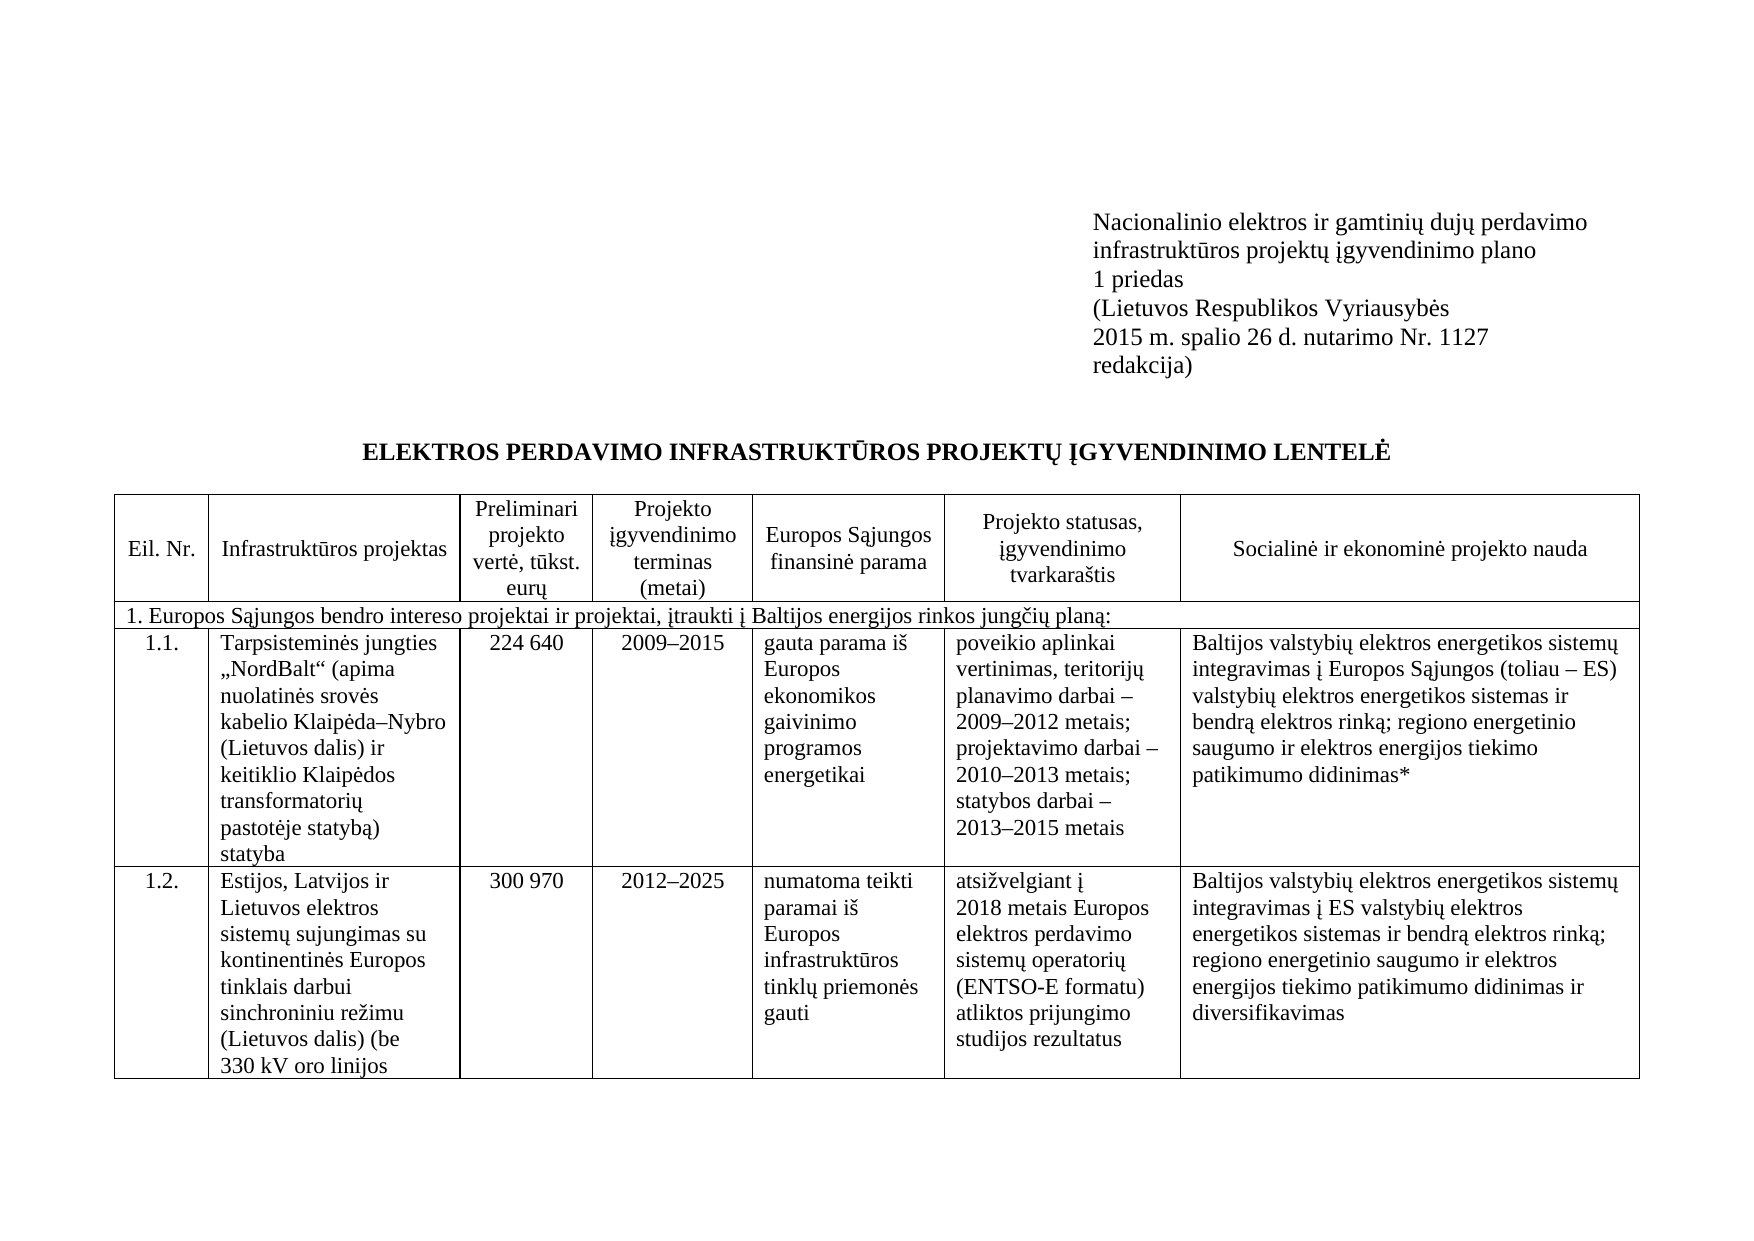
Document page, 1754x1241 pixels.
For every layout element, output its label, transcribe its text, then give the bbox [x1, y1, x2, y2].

table_header Projekto statusas, įgyvendinimo tvarkaraštis [945, 495, 1180, 601]
table_cell Estijos, Latvijos ir Lietuvos elektros sistemų sujungimas su kontinentinės Europos tinklais darbui sinchroniniu režimu (Lietuvos dalis) (be 330 kV oro linijos [209, 867, 459, 1078]
table_header Europos Sąjungos finansinė parama [753, 495, 944, 601]
text ELEKTROS PERDAVIMO INFRASTRUKTŪROS PROJEKTŲ ĮGYVENDINIMO LENTELĖ [118, 437, 1636, 465]
table_cell Tarpsisteminės jungties „NordBalt“ (apima nuolatinės srovės kabelio Klaipėda–Nybro (Lietuvos dalis) ir keitiklio Klaipėdos transformatorių pastotėje statybą) statyba [209, 629, 459, 866]
table_cell Baltijos valstybių elektros energetikos sistemų integravimas į Europos Sąjungos (toliau – ES) valstybių elektros energetikos sistemas ir bendrą elektros rinką; regiono energetinio saugumo ir elektros energijos tiekimo patikimumo didinimas* [1181, 629, 1639, 866]
table_cell atsižvelgiant į 2018 metais Europos elektros perdavimo sistemų operatorių (ENTSO-E formatu) atliktos prijungimo studijos rezultatus [945, 867, 1180, 1078]
table_cell 300 970 [461, 867, 592, 1078]
table_cell 2012–2025 [593, 867, 752, 1078]
table_cell 1.1. [115, 629, 208, 866]
table_cell 1.2. [115, 867, 208, 1078]
text redakcija) [1093, 350, 1636, 379]
table_cell 2009–2015 [593, 629, 752, 866]
text Nacionalinio elektros ir gamtinių dujų perdavimo infrastruktūros projektų įgyvendinimo plano 1 priedas (Lietuvos Respublikos Vyriausybės 2015 m. spalio 26 d. nutarimo Nr. 1127 [1093, 207, 1636, 350]
table_header Projekto įgyvendinimo terminas (metai) [593, 495, 752, 601]
table_cell 1. Europos Sąjungos bendro intereso projektai ir projektai, įtraukti į Baltijos energijos rinkos jungčių planą: [115, 602, 1639, 628]
table_header Socialinė ir ekonominė projekto nauda [1181, 495, 1639, 601]
table_cell gauta parama iš Europos ekonomikos gaivinimo programos energetikai [753, 629, 944, 866]
table_header Infrastruktūros projektas [209, 495, 459, 601]
table_cell poveikio aplinkai vertinimas, teritorijų planavimo darbai – 2009–2012 metais; projektavimo darbai – 2010–2013 metais; statybos darbai – 2013–2015 metais [945, 629, 1180, 866]
table_cell 224 640 [461, 629, 592, 866]
table_header Preliminari projekto vertė, tūkst. eurų [461, 495, 592, 601]
table_header Eil. Nr. [115, 495, 208, 601]
table_cell numatoma teikti paramai iš Europos infrastruktūros tinklų priemonės gauti [753, 867, 944, 1078]
table_cell Baltijos valstybių elektros energetikos sistemų integravimas į ES valstybių elektros energetikos sistemas ir bendrą elektros rinką; regiono energetinio saugumo ir elektros energijos tiekimo patikimumo didinimas ir diversifikavimas [1181, 867, 1639, 1078]
